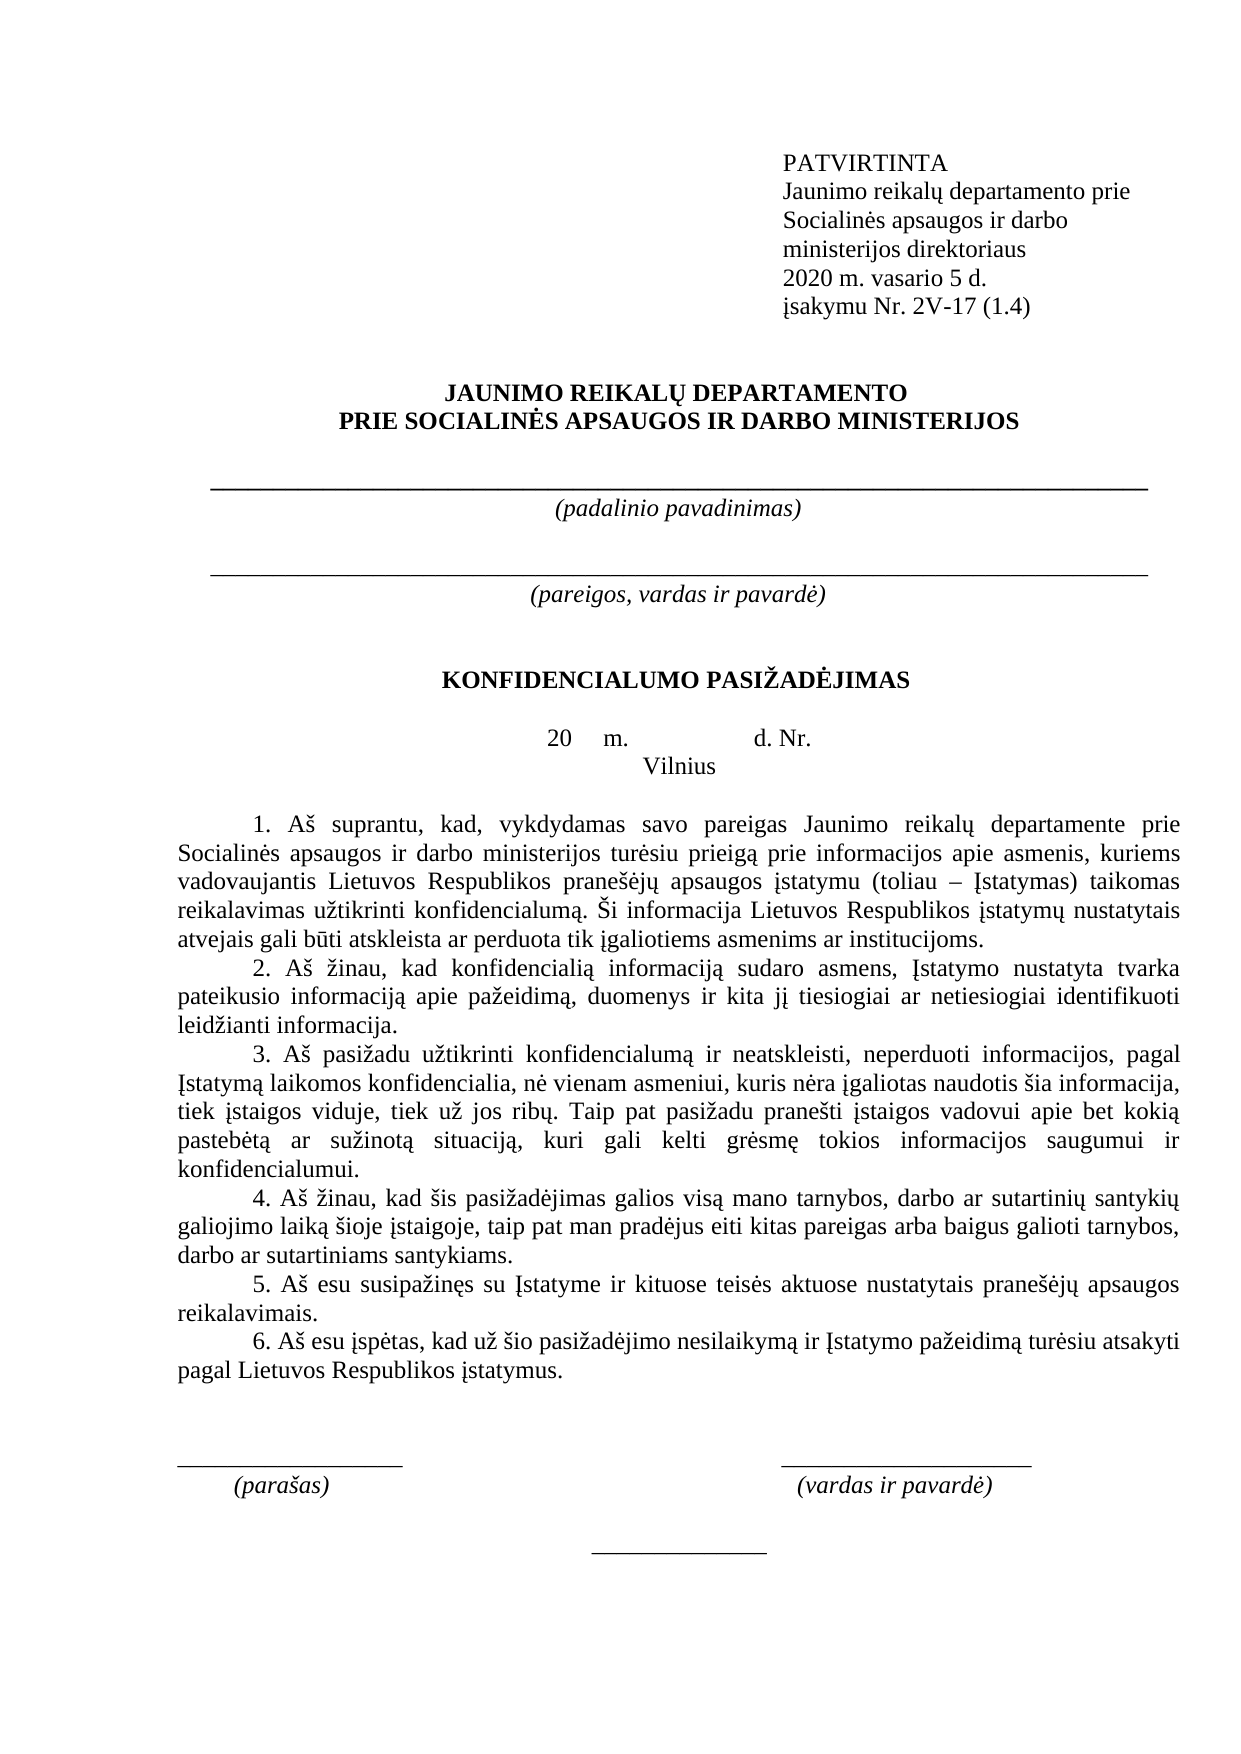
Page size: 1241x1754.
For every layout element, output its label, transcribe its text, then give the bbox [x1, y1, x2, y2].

text 5. Aš esu susipažinęs su Įstatyme ir kituose teisės aktuose nustatytais pranešėjų apsaugos reikalavimais. [177, 1269, 1181, 1326]
text Jaunimo reikalų departamento prie [783, 176, 1181, 205]
text įsakymu Nr. 2V-17 (1.4) [783, 291, 1181, 320]
text KONFIDENCIALUMO PASIŽADĖJIMAS [177, 665, 1181, 694]
text 1. Aš suprantu, kad, vykdydamas savo pareigas Jaunimo reikalų departamente prie Socialinės apsaugos ir darbo ministerijos turėsiu prieigą prie informacijos apie asmenis, kuriems vadovaujantis Lietuvos Respublikos pranešėjų apsaugos įstatymu (toliau – Įstatymas) taikomas reikalavimas užtikrinti konfidencialumą. Ši informacija Lietuvos Respublikos įstatymų nustatytais atvejais gali būti atskleista ar perduota tik įgaliotiems asmenims ar institucijoms. [177, 809, 1181, 953]
text ministerijos direktoriaus [783, 234, 1181, 263]
text ______________ [177, 1528, 1181, 1556]
text 6. Aš esu įspėtas, kad už šio pasižadėjimo nesilaikymą ir Įstatymo pažeidimą turėsiu atsakyti pagal Lietuvos Respublikos įstatymus. [177, 1326, 1181, 1384]
text PRIE SOCIALINĖS APSAUGOS IR DARBO MINISTERIJOS [177, 406, 1181, 435]
text (parašas) (vardas ir pavardė) [177, 1470, 1181, 1499]
text 2020 m. vasario 5 d. [783, 263, 1181, 291]
text __________________ ____________________ [177, 1441, 1181, 1470]
text (padalinio pavadinimas) [177, 493, 1181, 521]
text Vilnius [177, 751, 1181, 780]
text ___________________________________________________________________________ [177, 464, 1181, 493]
text (pareigos, vardas ir pavardė) [177, 579, 1181, 608]
text 2. Aš žinau, kad konfidencialią informaciją sudaro asmens, Įstatymo nustatyta tvarka pateikusio informaciją apie pažeidimą, duomenys ir kita jį tiesiogiai ar netiesiogiai identifikuoti leidžianti informacija. [177, 953, 1181, 1039]
text 3. Aš pasižadu užtikrinti konfidencialumą ir neatskleisti, neperduoti informacijos, pagal Įstatymą laikomos konfidencialia, nė vienam asmeniui, kuris nėra įgaliotas naudotis šia informacija, tiek įstaigos viduje, tiek už jos ribų. Taip pat pasižadu pranešti įstaigos vadovui apie bet kokią pastebėtą ar sužinotą situaciją, kuri gali kelti grėsmę tokios informacijos saugumui ir konfidencialumui. [177, 1039, 1181, 1183]
text JAUNIMO REIKALŲ DEPARTAMENTO [177, 378, 1181, 406]
text 4. Aš žinau, kad šis pasižadėjimas galios visą mano tarnybos, darbo ar sutartinių santykių galiojimo laiką šioje įstaigoje, taip pat man pradėjus eiti kitas pareigas arba baigus galioti tarnybos, darbo ar sutartiniams santykiams. [177, 1183, 1181, 1269]
text 20 m. d. Nr. [177, 723, 1181, 751]
text ___________________________________________________________________________ [177, 550, 1181, 579]
text Socialinės apsaugos ir darbo [783, 205, 1181, 234]
text PATVIRTINTA [783, 148, 1181, 176]
